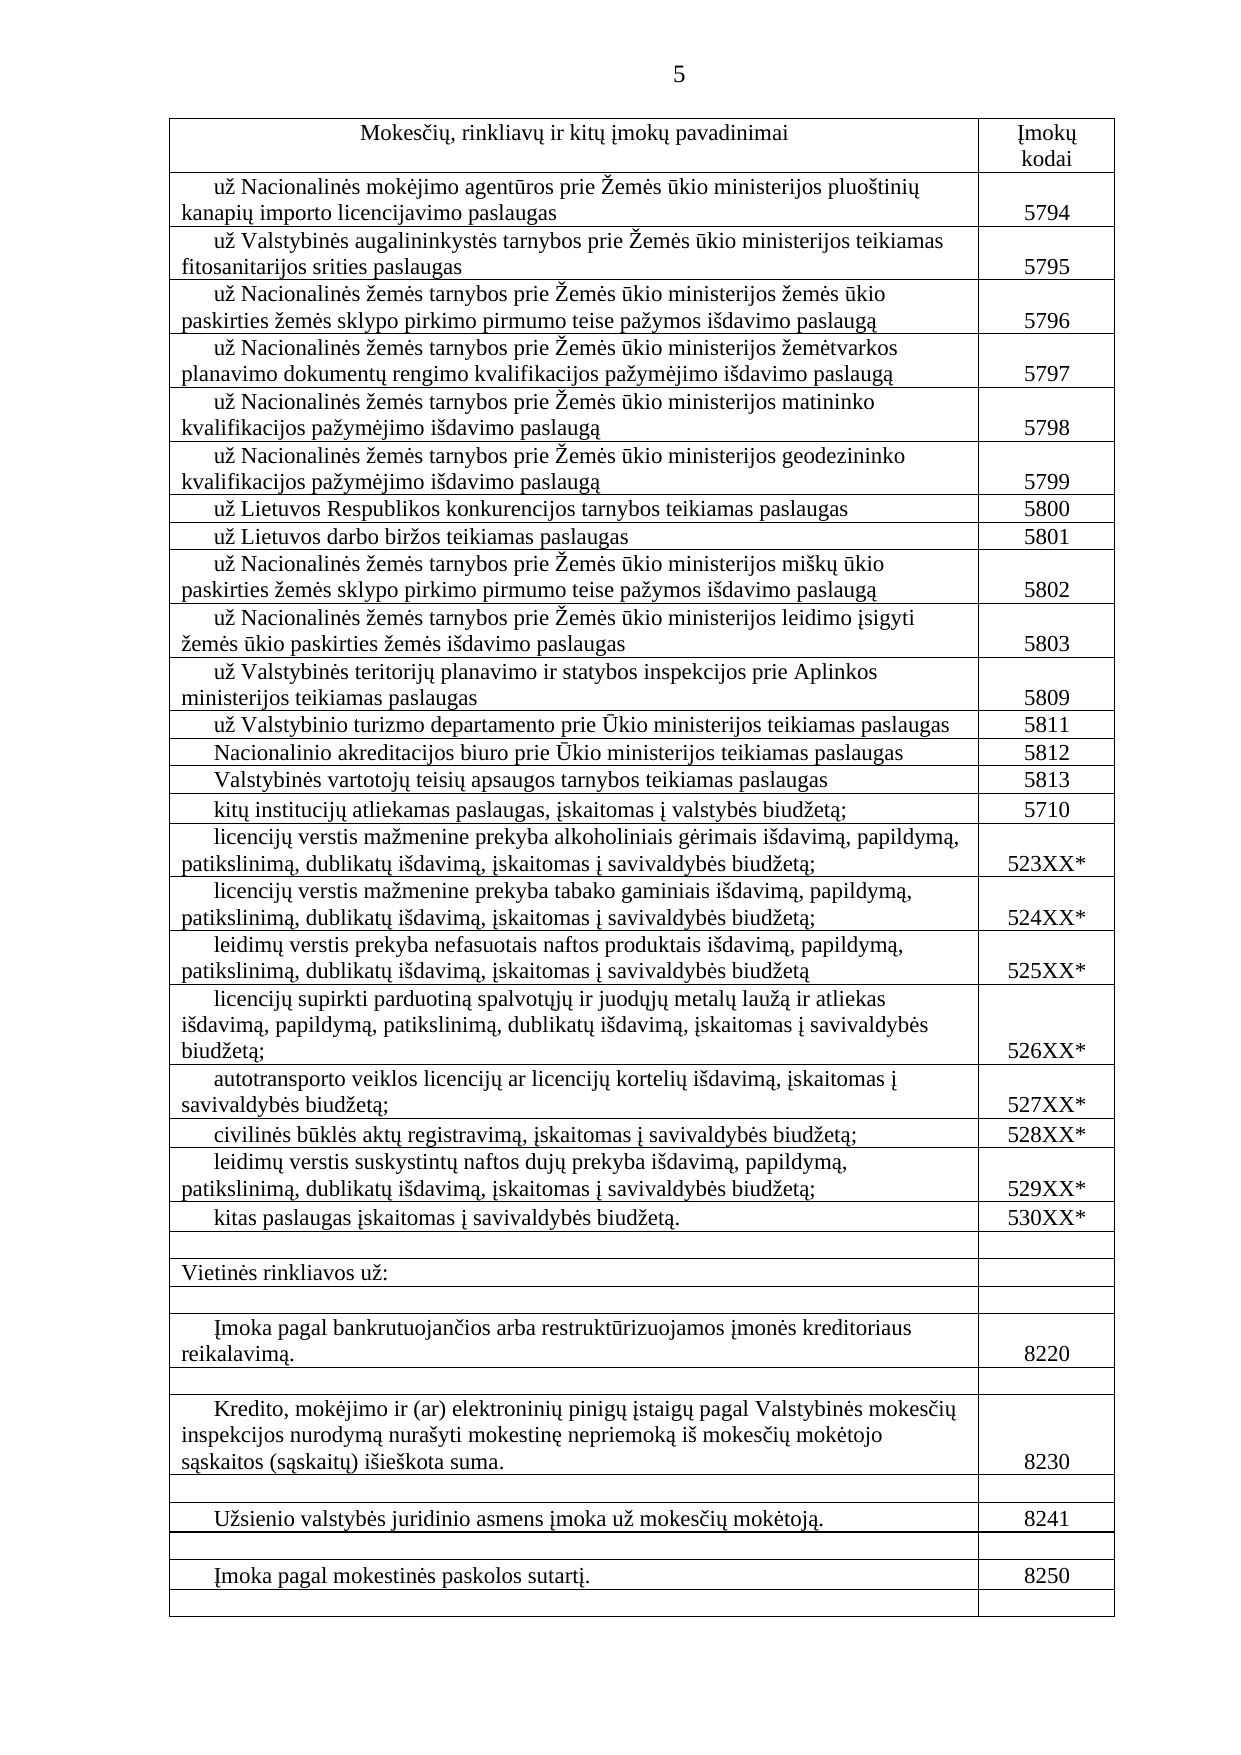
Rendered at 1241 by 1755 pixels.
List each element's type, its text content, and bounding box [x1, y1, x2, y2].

table_header Mokesčių, rinkliavų ir kitų įmokų pavadinimai [170, 119, 978, 172]
table_cell 8241 [979, 1503, 1114, 1531]
table_cell už Lietuvos Respublikos konkurencijos tarnybos teikiamas paslaugas [170, 495, 978, 522]
table_cell [979, 1475, 1114, 1502]
table_cell [1115, 603, 1126, 657]
table_cell [1115, 710, 1126, 738]
table_cell [1115, 793, 1126, 822]
table_cell [1115, 765, 1126, 793]
table_cell [1115, 984, 1126, 1064]
table_cell [1115, 494, 1126, 522]
table_cell už Valstybinės teritorijų planavimo ir statybos inspekcijos prie Aplinkos ministerijos teikiamas paslaugas [170, 658, 978, 710]
table_cell už Valstybinės augalininkystės tarnybos prie Žemės ūkio ministerijos teikiamas fitosanitarijos srities paslaugas [170, 227, 978, 279]
table_cell [1115, 522, 1126, 549]
table_cell [1115, 333, 1126, 387]
table_cell [1115, 1147, 1126, 1201]
table_cell [1115, 657, 1126, 710]
table_cell 529XX* [979, 1148, 1114, 1201]
table_cell [1115, 876, 1126, 930]
table_cell [1115, 1531, 1126, 1559]
table_cell Valstybinės vartotojų teisių apsaugos tarnybos teikiamas paslaugas [170, 766, 978, 793]
table_cell 8230 [979, 1395, 1114, 1474]
table_cell 8220 [979, 1314, 1114, 1367]
table_cell autotransporto veiklos licencijų ar licencijų kortelių išdavimą, įskaitomas į savivaldybės biudžetą; [170, 1065, 978, 1117]
table_cell [1115, 172, 1126, 226]
table_cell 527XX* [979, 1065, 1114, 1117]
table_cell 5813 [979, 766, 1114, 793]
table_cell Įmoka pagal bankrutuojančios arba restruktūrizuojamos įmonės kreditoriaus reikalavimą. [170, 1314, 978, 1367]
table_cell [1115, 1502, 1126, 1531]
table_cell civilinės būklės aktų registravimą, įskaitomas į savivaldybės biudžetą; [170, 1119, 978, 1147]
table_header Įmokų kodai [979, 119, 1114, 172]
table_cell [979, 1259, 1114, 1286]
table_cell 5799 [979, 442, 1114, 494]
table_cell už Nacionalinės mokėjimo agentūros prie Žemės ūkio ministerijos pluoštinių kanapių importo licencijavimo paslaugas [170, 173, 978, 226]
table_cell [170, 1475, 978, 1502]
table_cell [1115, 549, 1126, 603]
table_cell [1115, 1313, 1126, 1367]
table_cell 5795 [979, 227, 1114, 279]
table_cell 526XX* [979, 985, 1114, 1064]
table_cell [1115, 1231, 1126, 1258]
table_cell [979, 1533, 1114, 1559]
table_cell [1115, 1258, 1126, 1286]
table_cell 524XX* [979, 877, 1114, 930]
table_cell už Nacionalinės žemės tarnybos prie Žemės ūkio ministerijos geodezininko kvalifikacijos pažymėjimo išdavimo paslaugą [170, 442, 978, 494]
table_cell [979, 1287, 1114, 1313]
table_cell už Lietuvos darbo biržos teikiamas paslaugas [170, 523, 978, 549]
table_cell licencijų verstis mažmenine prekyba tabako gaminiais išdavimą, papildymą, patikslinimą, dublikatų išdavimą, įskaitomas į savivaldybės biudžetą; [170, 877, 978, 930]
table_cell 5809 [979, 658, 1114, 710]
table_cell Kredito, mokėjimo ir (ar) elektroninių pinigų įstaigų pagal Valstybinės mokesčių inspekcijos nurodymą nurašyti mokestinę nepriemoką iš mokesčių mokėtojo sąskaitos (sąskaitų) išieškota suma. [170, 1395, 978, 1474]
table_cell Vietinės rinkliavos už: [170, 1259, 978, 1286]
table_cell Įmoka pagal mokestinės paskolos sutartį. [170, 1560, 978, 1589]
table_cell [1115, 1201, 1126, 1231]
table_cell 5802 [979, 550, 1114, 603]
table_cell [1115, 1118, 1126, 1147]
table_cell 5811 [979, 711, 1114, 738]
table_cell [170, 1232, 978, 1258]
table_header [1115, 118, 1126, 172]
table_cell [1115, 738, 1126, 765]
table_cell [1115, 1394, 1126, 1474]
table_cell 5803 [979, 604, 1114, 657]
table_cell [1115, 279, 1126, 333]
table_cell [1115, 441, 1126, 494]
table_cell 5801 [979, 523, 1114, 549]
table_cell 528XX* [979, 1119, 1114, 1147]
table_cell kitas paslaugas įskaitomas į savivaldybės biudžetą. [170, 1202, 978, 1231]
table_cell 530XX* [979, 1202, 1114, 1231]
table_cell [1115, 930, 1126, 984]
table_cell 5710 [979, 794, 1114, 822]
table_cell 5800 [979, 495, 1114, 522]
table_cell 5812 [979, 739, 1114, 765]
table_cell už Nacionalinės žemės tarnybos prie Žemės ūkio ministerijos matininko kvalifikacijos pažymėjimo išdavimo paslaugą [170, 388, 978, 441]
table_cell [979, 1590, 1114, 1616]
table_cell [1115, 1589, 1126, 1616]
table_cell už Nacionalinės žemės tarnybos prie Žemės ūkio ministerijos miškų ūkio paskirties žemės sklypo pirkimo pirmumo teise pažymos išdavimo paslaugą [170, 550, 978, 603]
table_cell 523XX* [979, 824, 1114, 876]
table_cell [1115, 1559, 1126, 1589]
table_cell licencijų verstis mažmenine prekyba alkoholiniais gėrimais išdavimą, papildymą, patikslinimą, dublikatų išdavimą, įskaitomas į savivaldybės biudžetą; [170, 824, 978, 876]
table_cell kitų institucijų atliekamas paslaugas, įskaitomas į valstybės biudžetą; [170, 794, 978, 822]
table_cell [1115, 1064, 1126, 1117]
table_cell 5797 [979, 334, 1114, 387]
table_cell [170, 1368, 978, 1394]
table_cell leidimų verstis prekyba nefasuotais naftos produktais išdavimą, papildymą, patikslinimą, dublikatų išdavimą, įskaitomas į savivaldybės biudžetą [170, 931, 978, 984]
table_cell [170, 1590, 978, 1616]
table_cell 5796 [979, 280, 1114, 333]
table_cell [1115, 823, 1126, 876]
table_cell 5798 [979, 388, 1114, 441]
table_cell [1115, 1286, 1126, 1313]
table_cell [979, 1368, 1114, 1394]
table_cell 525XX* [979, 931, 1114, 984]
table_cell [1115, 226, 1126, 279]
table_cell [170, 1533, 978, 1559]
table_cell licencijų supirkti parduotiną spalvotųjų ir juodųjų metalų laužą ir atliekas išdavimą, papildymą, patikslinimą, dublikatų išdavimą, įskaitomas į savivaldybės biudžetą; [170, 985, 978, 1064]
table_cell už Valstybinio turizmo departamento prie Ūkio ministerijos teikiamas paslaugas [170, 711, 978, 738]
table_cell už Nacionalinės žemės tarnybos prie Žemės ūkio ministerijos žemės ūkio paskirties žemės sklypo pirkimo pirmumo teise pažymos išdavimo paslaugą [170, 280, 978, 333]
table_cell [1115, 1367, 1126, 1394]
table_cell [1115, 1474, 1126, 1502]
table_cell [170, 1287, 978, 1313]
table_cell [979, 1232, 1114, 1258]
table_cell 8250 [979, 1560, 1114, 1589]
table_cell Nacionalinio akreditacijos biuro prie Ūkio ministerijos teikiamas paslaugas [170, 739, 978, 765]
table_cell už Nacionalinės žemės tarnybos prie Žemės ūkio ministerijos žemėtvarkos planavimo dokumentų rengimo kvalifikacijos pažymėjimo išdavimo paslaugą [170, 334, 978, 387]
table_cell [1115, 387, 1126, 441]
table_cell 5794 [979, 173, 1114, 226]
table_cell už Nacionalinės žemės tarnybos prie Žemės ūkio ministerijos leidimo įsigyti žemės ūkio paskirties žemės išdavimo paslaugas [170, 604, 978, 657]
table_cell leidimų verstis suskystintų naftos dujų prekyba išdavimą, papildymą, patikslinimą, dublikatų išdavimą, įskaitomas į savivaldybės biudžetą; [170, 1148, 978, 1201]
table_cell Užsienio valstybės juridinio asmens įmoka už mokesčių mokėtoją. [170, 1503, 978, 1531]
